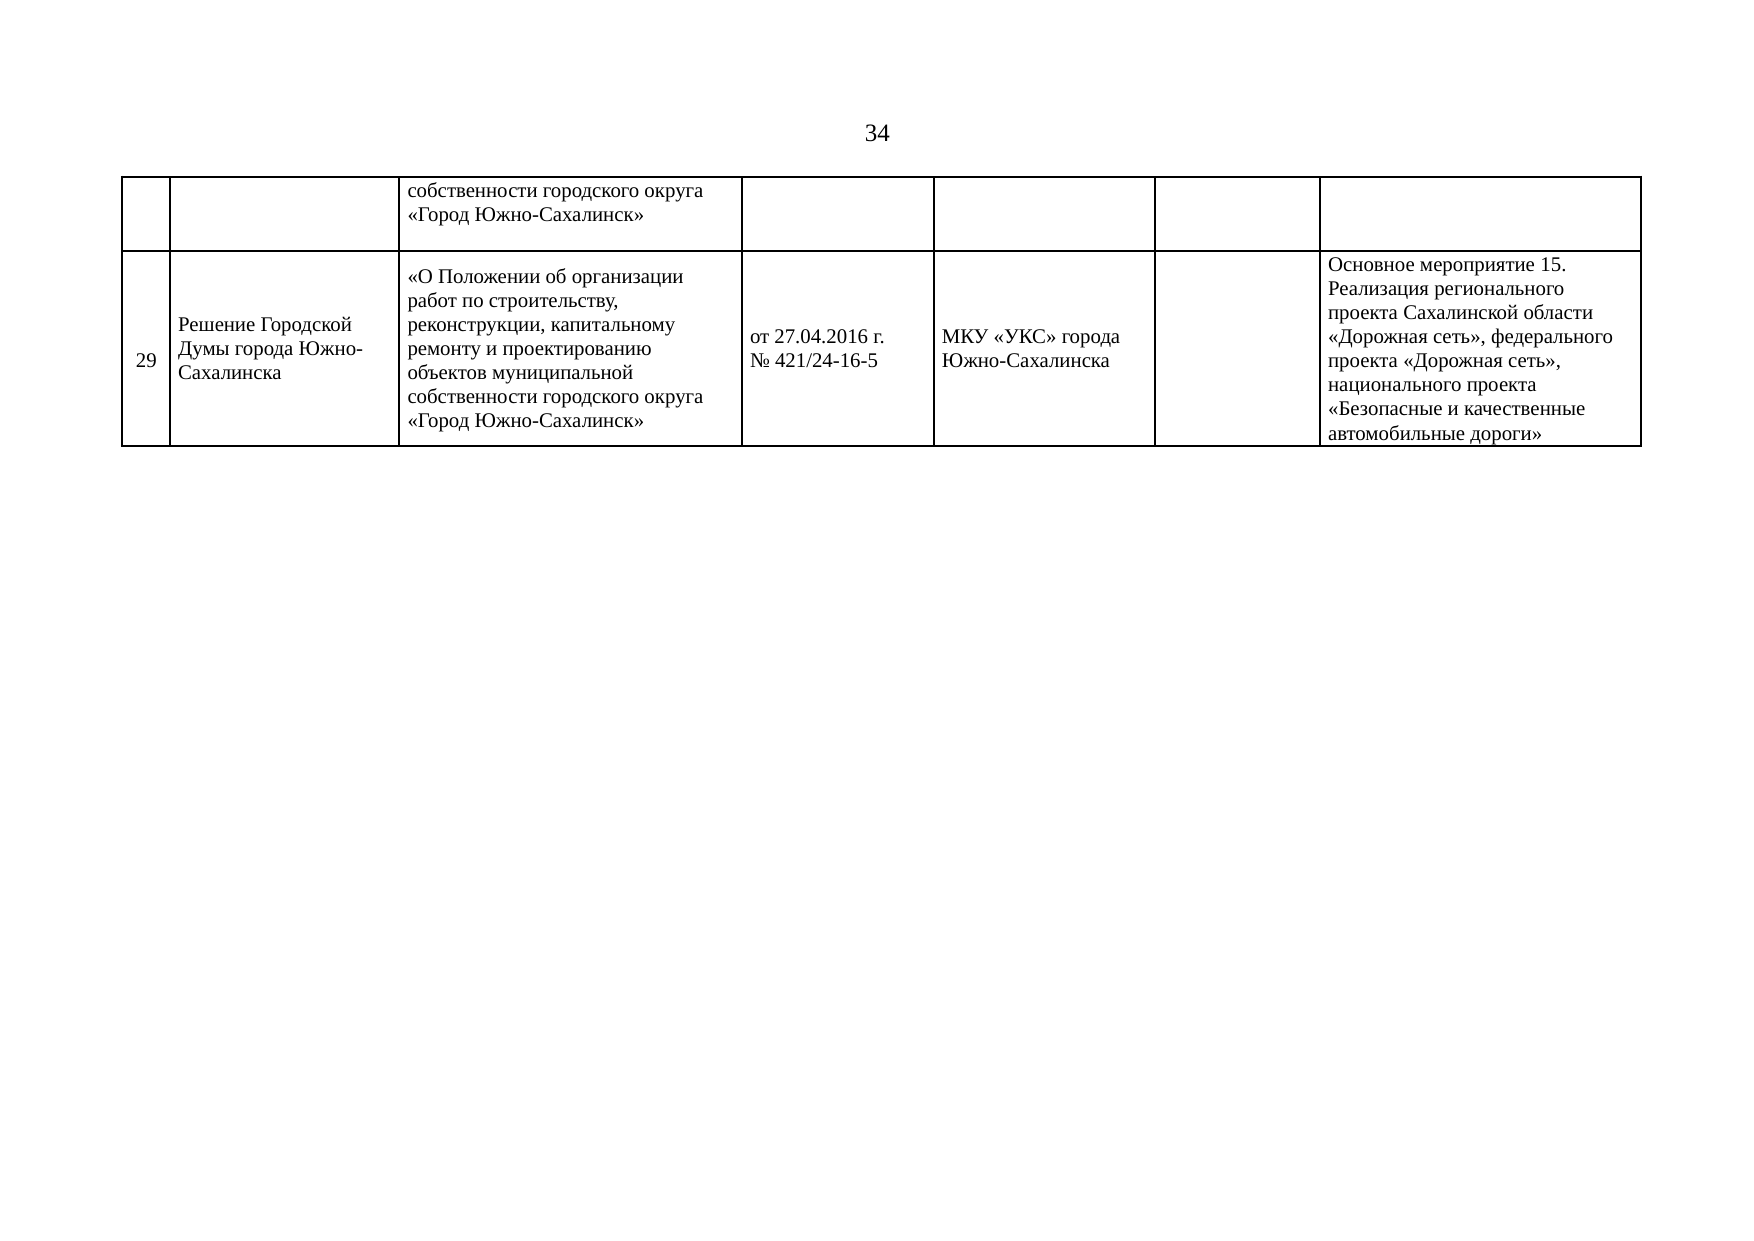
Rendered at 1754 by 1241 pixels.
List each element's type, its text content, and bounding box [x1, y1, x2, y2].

table_cell Решение Городской Думы города Южно-Сахалинска [171, 252, 398, 444]
table_cell [1321, 178, 1640, 250]
table_cell [171, 178, 398, 250]
table_cell [935, 178, 1154, 250]
table_cell [1156, 252, 1319, 444]
table_cell [123, 178, 169, 250]
table_cell от 27.04.2016 г. № 421/24-16-5 [743, 252, 933, 444]
table_cell [743, 178, 933, 250]
table_cell МКУ «УКС» города Южно-Сахалинска [935, 252, 1154, 444]
table_cell «О Положении об организации работ по строительству, реконструкции, капитальному ремонту и проектированию объектов муниципальной собственности городского округа «Город Южно-Сахалинск» [400, 252, 741, 444]
table_cell Основное мероприятие 15. Реализация регионального проекта Сахалинской области «Дорожная сеть», федерального проекта «Дорожная сеть», национального проекта «Безопасные и качественные автомобильные дороги» [1321, 252, 1640, 444]
table_cell [1156, 178, 1319, 250]
table_cell 29 [123, 252, 169, 444]
table_cell собственности городского округа «Город Южно-Сахалинск» [400, 178, 741, 250]
